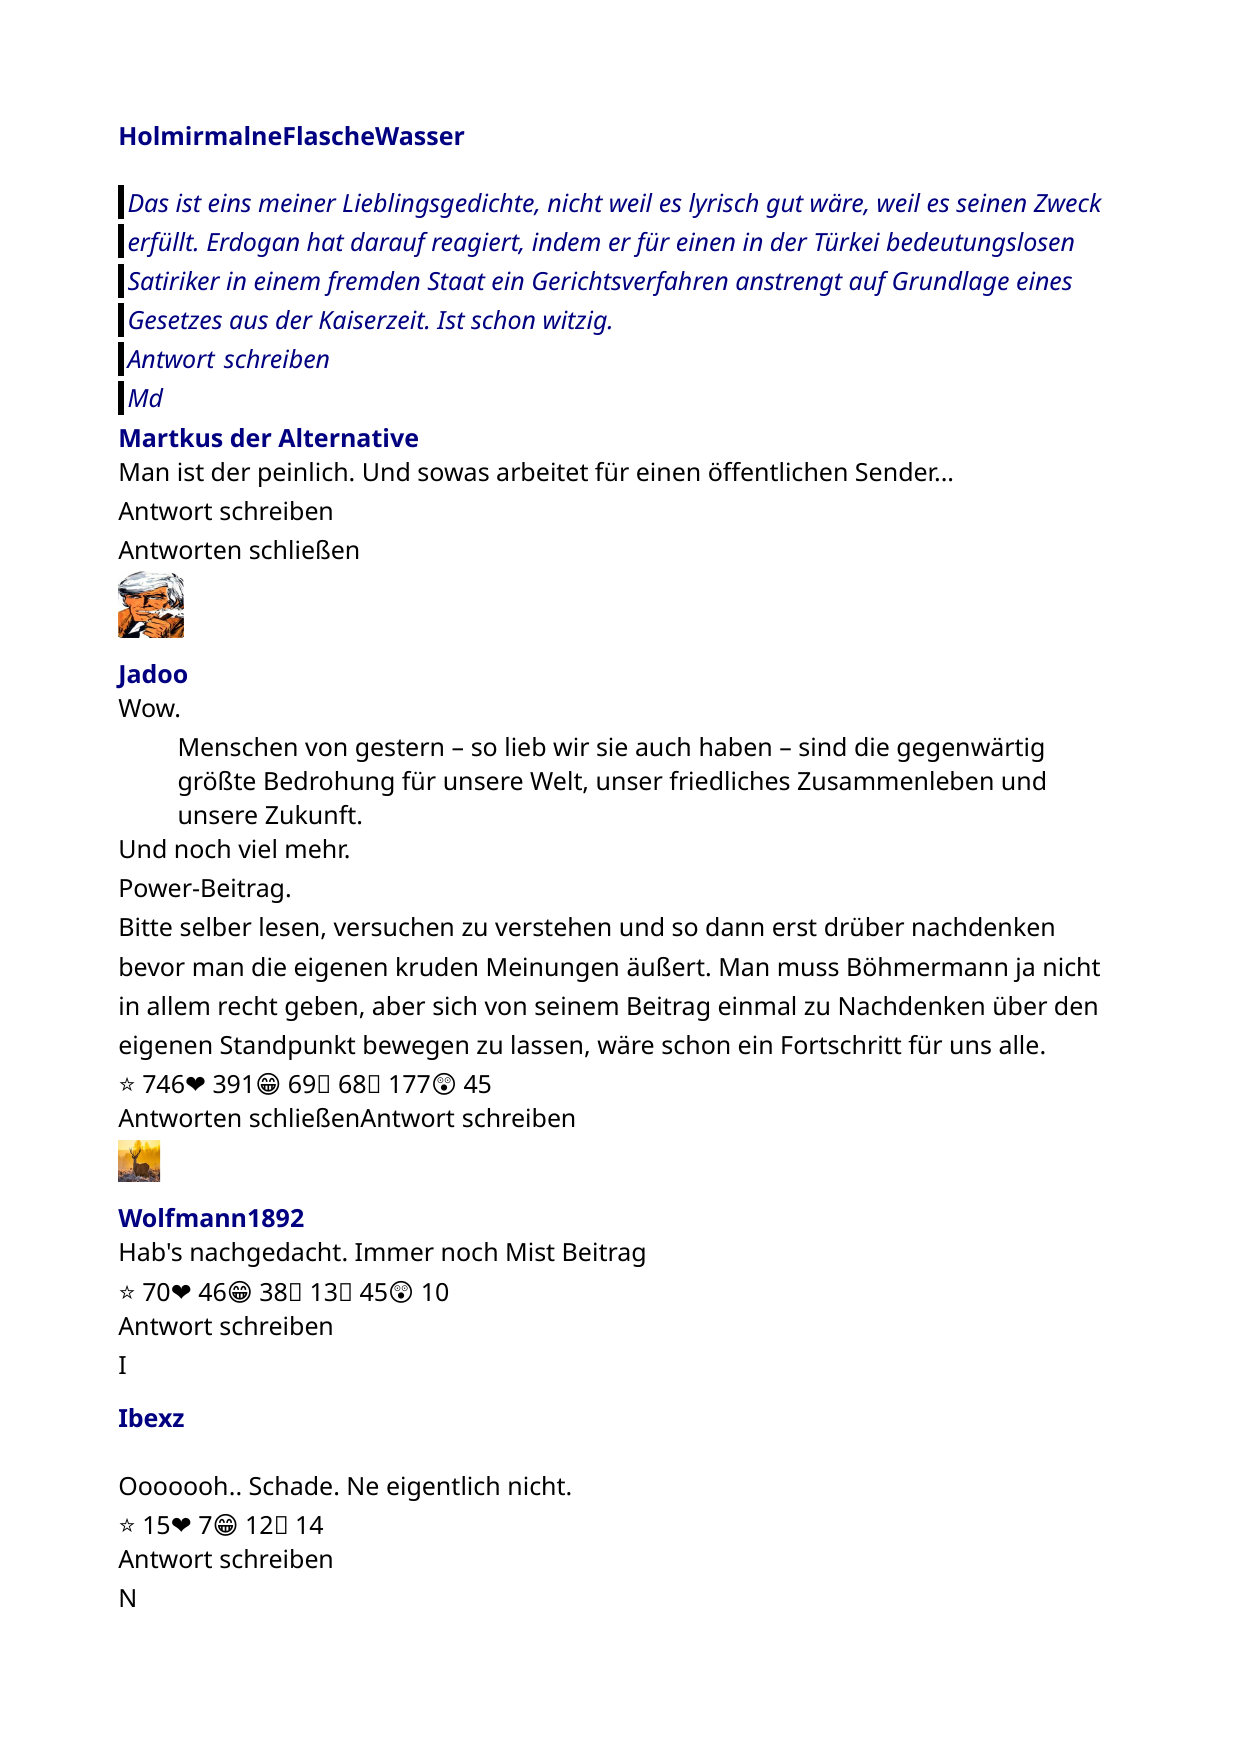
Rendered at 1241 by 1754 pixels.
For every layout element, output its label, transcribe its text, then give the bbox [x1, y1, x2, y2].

text ⭐️ 746❤️ 391😁 69🙁 68🤨 177😲 45 [118, 1067, 1122, 1101]
text Md [124, 381, 1122, 415]
subtitle Martkus der Alternative [118, 420, 1122, 454]
text ⭐️ 15❤️ 7😁 12🤨 14 [118, 1507, 1122, 1541]
text ⭐️ 70❤️ 46😁 38🙁 13🤨 45😲 10 [118, 1274, 1122, 1308]
subtitle Ibexz [118, 1401, 1122, 1435]
text Antwort schreiben [118, 493, 1122, 527]
text Das ist eins meiner Lieblingsgedichte, nicht weil es lyrisch gut wäre, weil es seinen Zweck erfüllt. Erdogan hat darauf reagiert, indem er für einen in der Türkei bedeutungslosen Satiriker in einem fremden Staat ein Gerichtsverfahren anstrengt auf Grundlage eines Gesetzes aus der Kaiserzeit. Ist schon witzig. [118, 185, 1122, 337]
picture [118, 571, 184, 638]
text I [118, 1347, 1122, 1381]
text Man ist der peinlich. Und sowas arbeitet für einen öffentlichen Sender... [118, 454, 1122, 488]
text Antwort schreiben [118, 1308, 1122, 1342]
text Wow. [118, 690, 1122, 724]
text Power-Beitrag. [118, 871, 1122, 905]
subtitle Jadoo [118, 656, 1122, 690]
text Ooooooh.. Schade. Ne eigentlich nicht. [118, 1468, 1122, 1502]
picture [118, 1140, 161, 1182]
subtitle HolmirmalneFlascheWasser [118, 118, 1122, 152]
text Antworten schließenAntwort schreiben [118, 1101, 1122, 1135]
text Und noch viel mehr. [118, 832, 1122, 866]
text Antwort schreiben [118, 1541, 1122, 1576]
text Antwort schreiben [124, 342, 1122, 376]
text Menschen von gestern – so lieb wir sie auch haben – sind die gegenwärtig größte Bedrohung für unsere Welt, unser friedliches Zusammenleben und unsere Zukunft. [177, 729, 1063, 832]
text N [118, 1581, 1122, 1615]
subtitle Wolfmann1892 [118, 1201, 1122, 1235]
text Bitte selber lesen, versuchen zu verstehen und so dann erst drüber nachdenken bevor man die eigenen kruden Meinungen äußert. Man muss Böhmermann ja nicht in allem recht geben, aber sich von seinem Beitrag einmal zu Nachdenken über den eigenen Standpunkt bewegen zu lassen, wäre schon ein Fortschritt für uns alle. [118, 910, 1122, 1062]
text Hab's nachgedacht. Immer noch Mist Beitrag [118, 1235, 1122, 1269]
text Antworten schließen [118, 533, 1122, 567]
